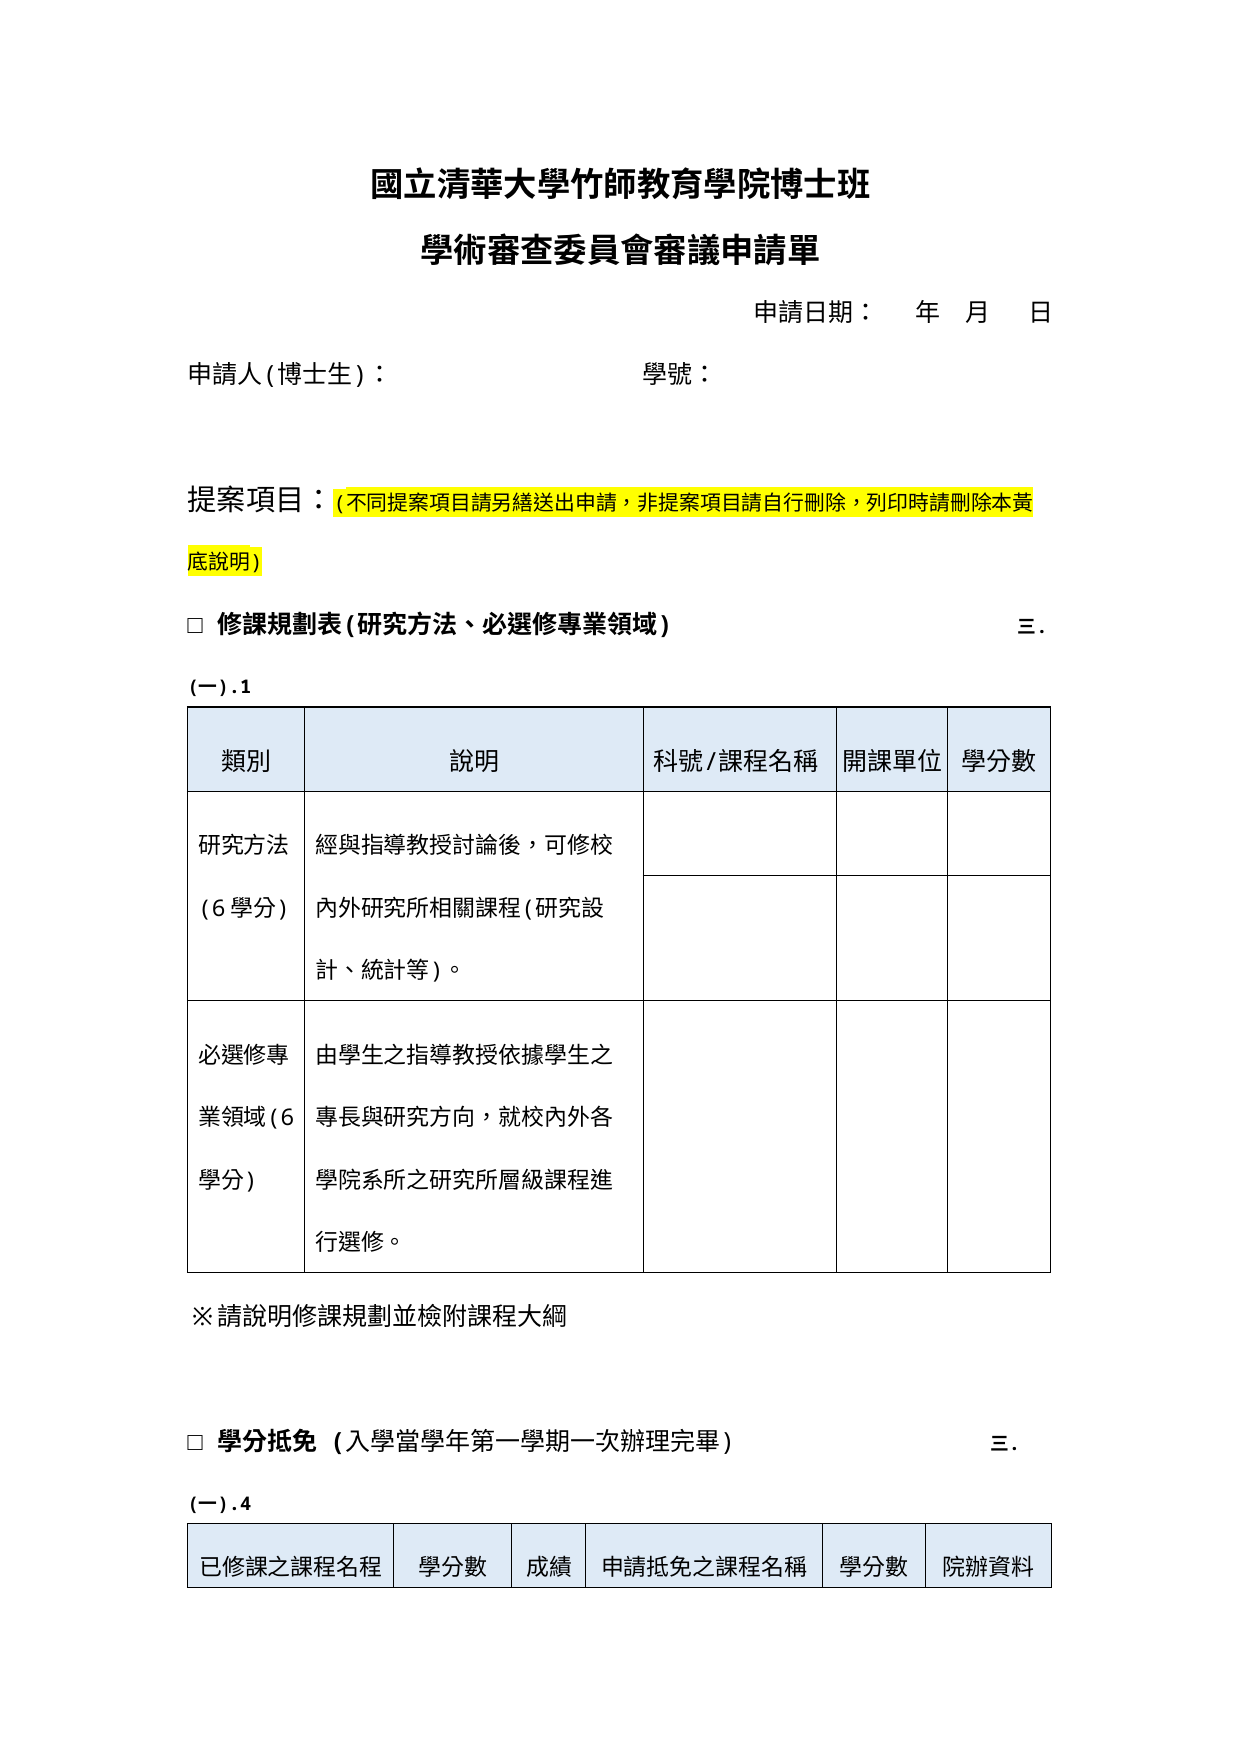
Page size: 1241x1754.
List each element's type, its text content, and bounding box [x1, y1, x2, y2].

table_cell [644, 1001, 836, 1272]
text ※請說明修課規劃並檢附課程大綱 [187, 1273, 1053, 1336]
text □ 學分抵免 (入學當學年第一學期一次辦理完畢) 三. (一).4 [187, 1398, 1053, 1523]
text 學術審查委員會審議申請單 [187, 206, 1053, 269]
table_header 申請抵免之課程名稱 [586, 1524, 822, 1587]
table_cell [644, 876, 836, 1000]
table_header 院辦資料 [926, 1524, 1051, 1587]
text 提案項目：(不同提案項目請另繕送出申請，非提案項目請自行刪除，列印時請刪除本黃底說明) [187, 456, 1053, 581]
table_cell [948, 876, 1050, 1000]
table_header 學分數 [823, 1524, 925, 1587]
table_cell [837, 876, 947, 1000]
table_header 說明 [305, 708, 643, 791]
text 國立清華大學竹師教育學院博士班 [187, 158, 1053, 206]
text 申請人(博士生)： 學號： [187, 331, 1053, 394]
table_header 學分數 [948, 708, 1050, 791]
table_cell 研究方法(6學分) [188, 792, 304, 1000]
table_cell 由學生之指導教授依據學生之專長與研究方向，就校內外各學院系所之研究所層級課程進行選修。 [305, 1001, 643, 1272]
table_header 類別 [188, 708, 304, 791]
table_header 成績 [512, 1524, 585, 1587]
table_cell [948, 792, 1050, 875]
table_cell [837, 792, 947, 875]
table_header 學分數 [394, 1524, 511, 1587]
text 申請日期： 年 月 日 [187, 269, 1053, 331]
table_header 科號/課程名稱 [644, 708, 836, 791]
table_cell [837, 1001, 947, 1272]
table_cell 必選修專業領域(6學分) [188, 1001, 304, 1272]
table_header 開課單位 [837, 708, 947, 791]
text □ 修課規劃表(研究方法、必選修專業領域) 三.(一).1 [187, 581, 1053, 706]
table_cell [644, 792, 836, 875]
table_cell [948, 1001, 1050, 1272]
table_cell 經與指導教授討論後，可修校內外研究所相關課程(研究設計、統計等)。 [305, 792, 643, 1000]
table_header 已修課之課程名程 [188, 1524, 393, 1587]
